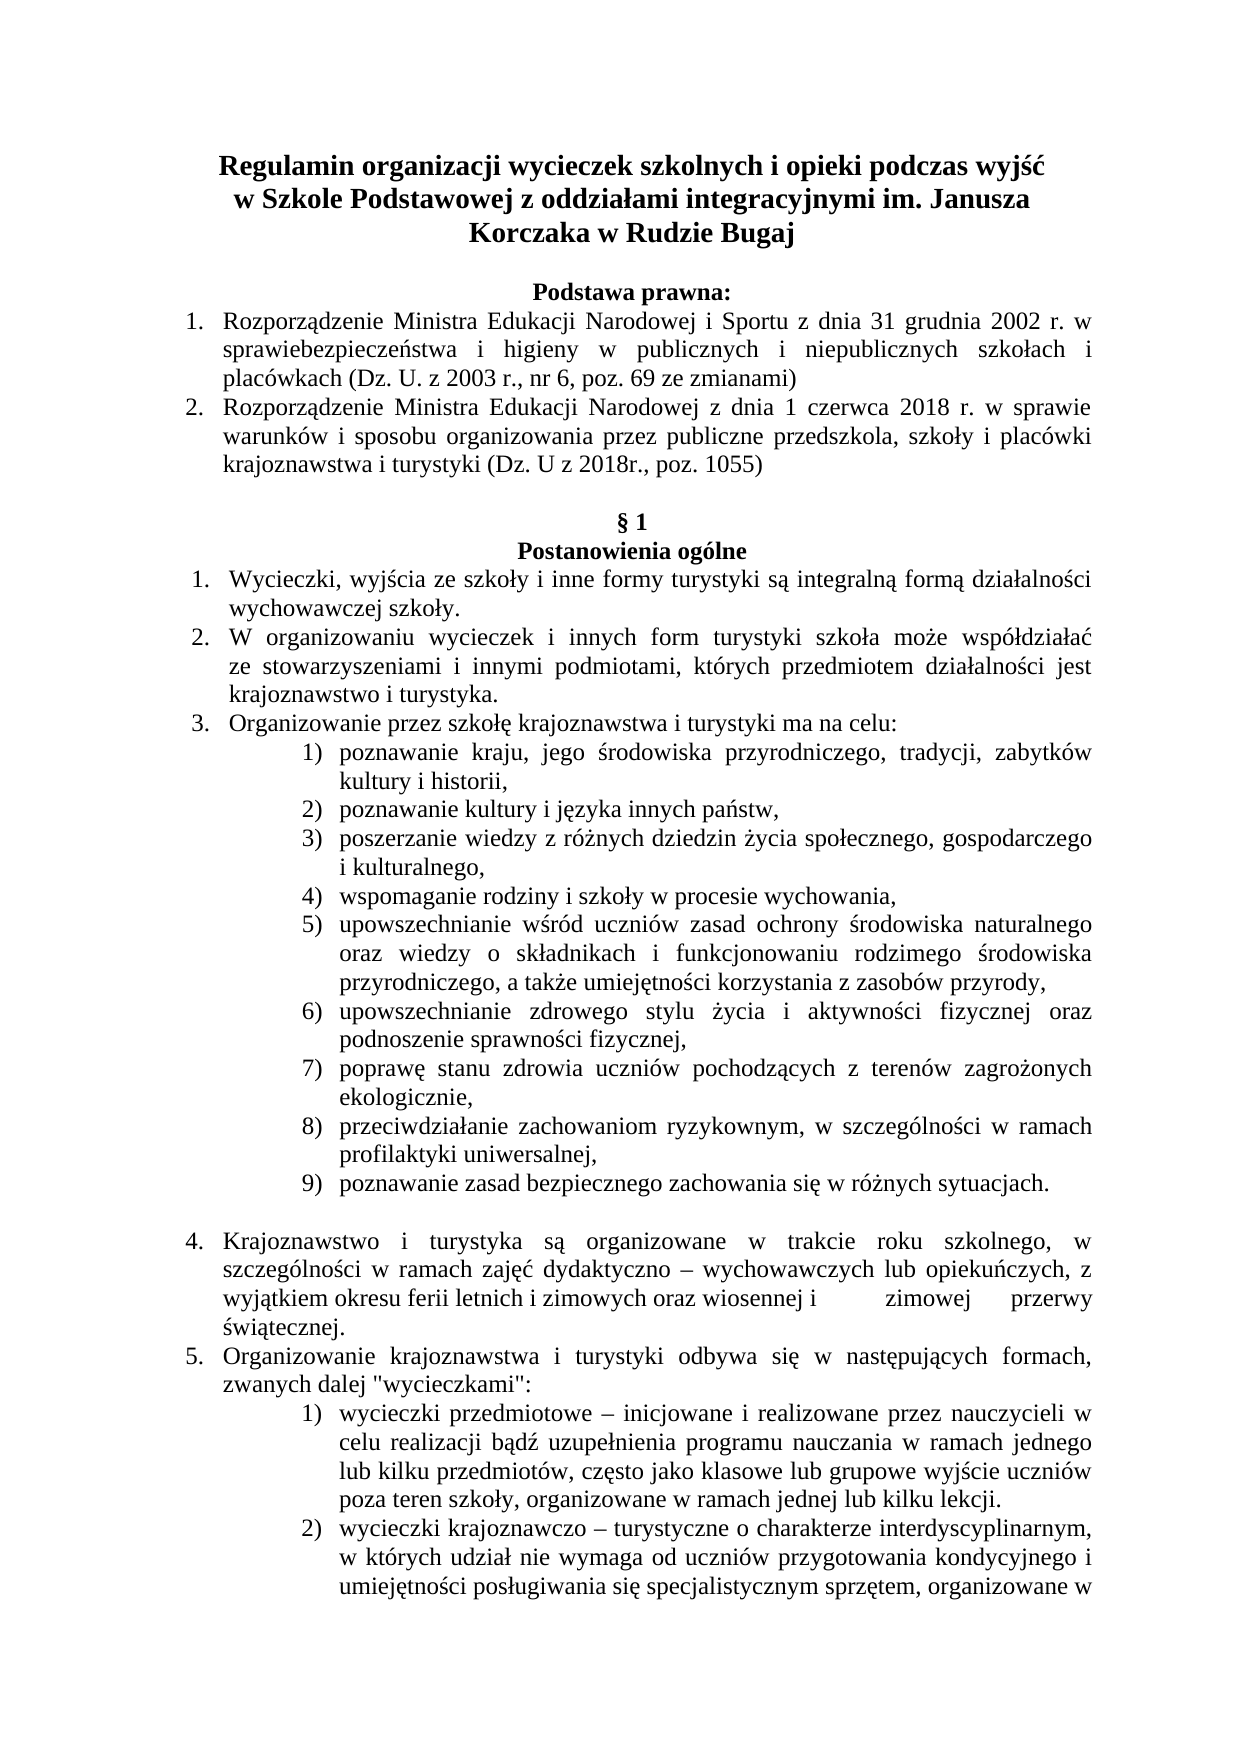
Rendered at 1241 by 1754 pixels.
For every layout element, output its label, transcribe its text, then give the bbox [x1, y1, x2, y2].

list Regulamin organizacji wycieczek szkolnych i opieki podczas wyjść w Szkole Podstawowej z oddziałami integracyjnymi im. Janusza Korczaka w Rudzie Bugaj [148, 148, 1093, 248]
list poznawanie kraju, jego środowiska przyrodniczego, tradycji, zabytków kultury i historii, [302, 737, 1093, 794]
list wspomaganie rodziny i szkoły w procesie wychowania, [302, 881, 1093, 909]
list Rozporządzenie Ministra Edukacji Narodowej i Sportu z dnia 31 grudnia 2002 r. w sprawiebezpieczeństwa i higieny w publicznych i niepublicznych szkołach i placówkach (Dz. U. z 2003 r., nr 6, poz. 69 ze zmianami) [185, 306, 1093, 392]
list przeciwdziałanie zachowaniom ryzykownym, w szczególności w ramach profilaktyki uniwersalnej, [302, 1111, 1093, 1168]
list Organizowanie krajoznawstwa i turystyki odbywa się w następujących formach, zwanych dalej "wycieczkami": [185, 1341, 1093, 1398]
list Krajoznawstwo i turystyka są organizowane w trakcie roku szkolnego, w szczególności w ramach zajęć dydaktyczno – wychowawczych lub opiekuńczych, z wyjątkiem okresu ferii letnich i zimowych oraz wiosennej i zimowej przerwy świątecznej. [185, 1226, 1093, 1341]
list W organizowaniu wycieczek i innych form turystyki szkoła może współdziałać ze stowarzyszeniami i innymi podmiotami, których przedmiotem działalności jest krajoznawstwo i turystyka. [191, 622, 1093, 708]
list Wycieczki, wyjścia ze szkoły i inne formy turystyki są integralną formą działalności wychowawczej szkoły. [191, 564, 1093, 622]
list Organizowanie przez szkołę krajoznawstwa i turystyki ma na celu: [191, 708, 1093, 737]
list poznawanie zasad bezpiecznego zachowania się w różnych sytuacjach. [302, 1168, 1093, 1197]
list wycieczki krajoznawczo – turystyczne o charakterze interdyscyplinarnym, w których udział nie wymaga od uczniów przygotowania kondycyjnego i umiejętności posługiwania się specjalistycznym sprzętem, organizowane w [301, 1513, 1093, 1599]
list Postanowienia ogólne [148, 536, 1093, 564]
list wycieczki przedmiotowe – inicjowane i realizowane przez nauczycieli w celu realizacji bądź uzupełnienia programu nauczania w ramach jednego lub kilku przedmiotów, często jako klasowe lub grupowe wyjście uczniów poza teren szkoły, organizowane w ramach jednej lub kilku lekcji. [301, 1398, 1093, 1513]
list upowszechnianie zdrowego stylu życia i aktywności fizycznej oraz podnoszenie sprawności fizycznej, [302, 996, 1093, 1053]
list upowszechnianie wśród uczniów zasad ochrony środowiska naturalnego oraz wiedzy o składnikach i funkcjonowaniu rodzimego środowiska przyrodniczego, a także umiejętności korzystania z zasobów przyrody, [302, 909, 1093, 996]
list Podstawa prawna: [148, 248, 1093, 306]
list poszerzanie wiedzy z różnych dziedzin życia społecznego, gospodarczego i kulturalnego, [302, 823, 1093, 881]
list poprawę stanu zdrowia uczniów pochodzących z terenów zagrożonych ekologicznie, [302, 1053, 1093, 1111]
list poznawanie kultury i języka innych państw, [302, 794, 1093, 823]
list § 1 [148, 507, 1093, 536]
list Rozporządzenie Ministra Edukacji Narodowej z dnia 1 czerwca 2018 r. w sprawie warunków i sposobu organizowania przez publiczne przedszkola, szkoły i placówki krajoznawstwa i turystyki (Dz. U z 2018r., poz. 1055) [185, 392, 1093, 478]
